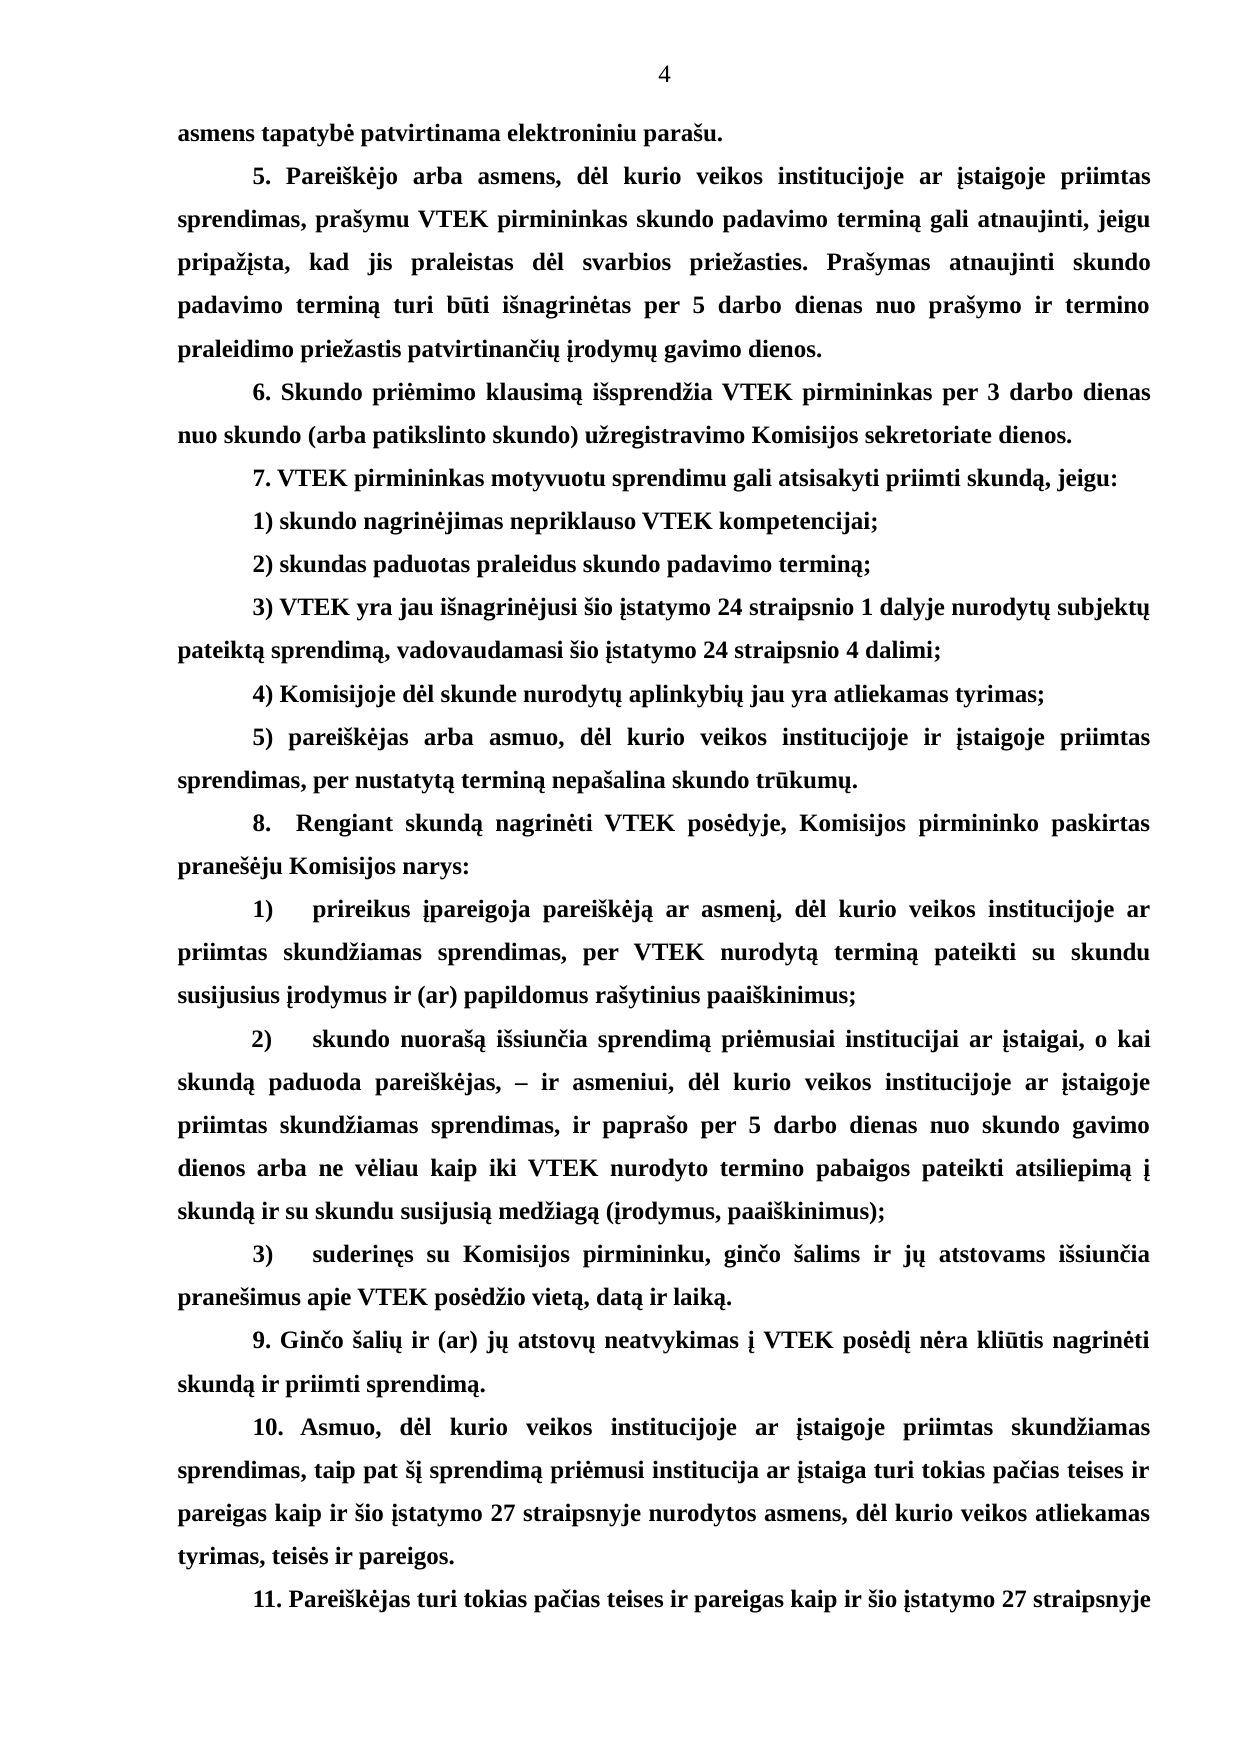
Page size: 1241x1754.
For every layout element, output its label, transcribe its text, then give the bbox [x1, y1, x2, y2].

text 9. Ginčo šalių ir (ar) jų atstovų neatvykimas į VTEK posėdį nėra kliūtis nagrinėti skundą ir priimti sprendimą. [177, 1326, 1152, 1397]
text 2) skundo nuorašą išsiunčia sprendimą priėmusiai institucijai ar įstaigai, o kai skundą paduoda pareiškėjas, – ir asmeniui, dėl kurio veikos institucijoje ar įstaigoje priimtas skundžiamas sprendimas, ir paprašo per 5 darbo dienas nuo skundo gavimo dienos arba ne vėliau kaip iki VTEK nurodyto termino pabaigos pateikti atsiliepimą į skundą ir su skundu susijusią medžiagą (įrodymus, paaiškinimus); [177, 1024, 1152, 1225]
text 7. VTEK pirmininkas motyvuotu sprendimu gali atsisakyti priimti skundą, jeigu: [177, 463, 1152, 492]
text 2) skundas paduotas praleidus skundo padavimo terminą; [177, 549, 1152, 578]
text 6. Skundo priėmimo klausimą išsprendžia VTEK pirmininkas per 3 darbo dienas nuo skundo (arba patikslinto skundo) užregistravimo Komisijos sekretoriate dienos. [177, 377, 1152, 449]
text 8. Rengiant skundą nagrinėti VTEK posėdyje, Komisijos pirmininko paskirtas pranešėju Komisijos narys: [177, 808, 1152, 880]
text 5) pareiškėjas arba asmuo, dėl kurio veikos institucijoje ir įstaigoje priimtas sprendimas, per nustatytą terminą nepašalina skundo trūkumų. [177, 722, 1152, 794]
text asmens tapatybė patvirtinama elektroniniu parašu. [177, 118, 1152, 147]
text 5. Pareiškėjo arba asmens, dėl kurio veikos institucijoje ar įstaigoje priimtas sprendimas, prašymu VTEK pirmininkas skundo padavimo terminą gali atnaujinti, jeigu pripažįsta, kad jis praleistas dėl svarbios priežasties. Prašymas atnaujinti skundo padavimo terminą turi būti išnagrinėtas per 5 darbo dienas nuo prašymo ir termino praleidimo priežastis patvirtinančių įrodymų gavimo dienos. [177, 161, 1152, 362]
text 11. Pareiškėjas turi tokias pačias teises ir pareigas kaip ir šio įstatymo 27 straipsnyje [177, 1584, 1152, 1613]
text 3) suderinęs su Komisijos pirmininku, ginčo šalims ir jų atstovams išsiunčia pranešimus apie VTEK posėdžio vietą, datą ir laiką. [177, 1239, 1152, 1311]
text 3) VTEK yra jau išnagrinėjusi šio įstatymo 24 straipsnio 1 dalyje nurodytų subjektų pateiktą sprendimą, vadovaudamasi šio įstatymo 24 straipsnio 4 dalimi; [177, 592, 1152, 664]
text 10. Asmuo, dėl kurio veikos institucijoje ar įstaigoje priimtas skundžiamas sprendimas, taip pat šį sprendimą priėmusi institucija ar įstaiga turi tokias pačias teises ir pareigas kaip ir šio įstatymo 27 straipsnyje nurodytos asmens, dėl kurio veikos atliekamas tyrimas, teisės ir pareigos. [177, 1412, 1152, 1570]
text 1) skundo nagrinėjimas nepriklauso VTEK kompetencijai; [177, 506, 1152, 535]
text 4) Komisijoje dėl skunde nurodytų aplinkybių jau yra atliekamas tyrimas; [177, 679, 1152, 707]
text 1) prireikus įpareigoja pareiškėją ar asmenį, dėl kurio veikos institucijoje ar priimtas skundžiamas sprendimas, per VTEK nurodytą terminą pateikti su skundu susijusius įrodymus ir (ar) papildomus rašytinius paaiškinimus; [177, 894, 1152, 1009]
